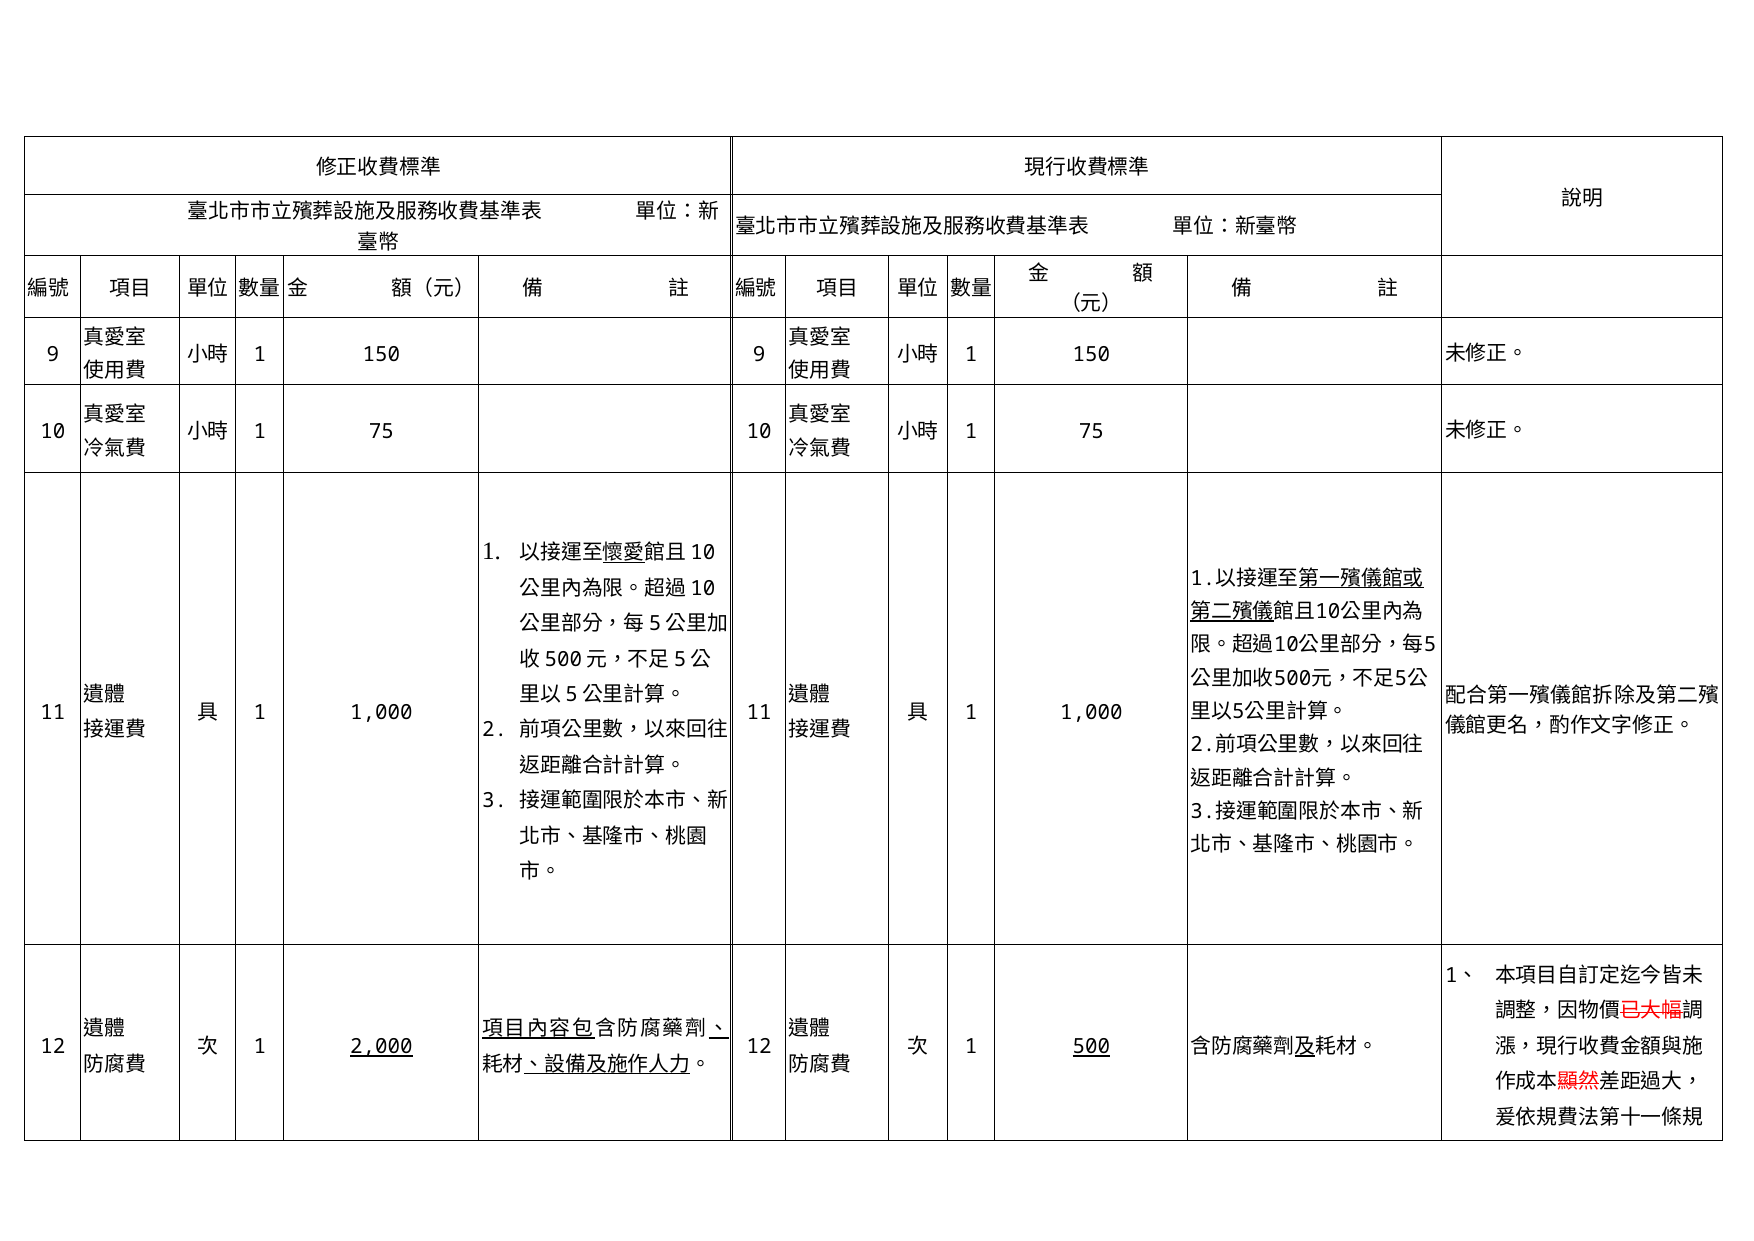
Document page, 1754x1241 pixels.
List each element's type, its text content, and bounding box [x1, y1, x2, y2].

table_cell 1 [948, 385, 994, 472]
table_cell 具 [180, 473, 235, 944]
table_cell [1188, 318, 1441, 384]
table_cell 臺北市市立殯葬設施及服務收費基準表 單位：新臺幣 [733, 195, 1441, 255]
table_cell 1 [236, 385, 283, 472]
table_cell 150 [995, 318, 1187, 384]
table_cell 75 [284, 385, 478, 472]
table_cell 金 額（元） [284, 256, 478, 317]
table_cell 1.以接運至第一殯儀館或第二殯儀館且10公里內為限。超過10公里部分，每5公里加收500元，不足5公里以5公里計算。 2.前項公里數，以來回往返距離合計計算。 3.接運範圍限於本市、新北市、基隆市、桃園市。 [1188, 473, 1441, 944]
table_cell 備 註 [479, 256, 730, 317]
table_cell 1 [236, 945, 283, 1140]
table_cell 編號 [25, 256, 80, 317]
table_cell 12 [25, 945, 80, 1140]
table_cell 遺體 接運費 [786, 473, 888, 944]
table_header 現行收費標準 [733, 137, 1441, 193]
table_cell 遺體 防腐費 [786, 945, 888, 1140]
table_cell 1 [236, 473, 283, 944]
table_cell 500 [995, 945, 1187, 1140]
table_cell 單位 [889, 256, 947, 317]
table_cell 真愛室 使用費 [786, 318, 888, 384]
table_cell [1442, 256, 1722, 317]
table_cell 配合第一殯儀館拆除及第二殯儀館更名，酌作文字修正。 [1442, 473, 1722, 944]
table_cell 以接運至懷愛館且10公里內為限。超過10公里部分，每5公里加收500元，不足5公里以5公里計算。 前項公里數，以來回往返距離合計計算。 接運範圍限於本市、新北市、基隆市、桃園市。 [479, 473, 730, 944]
table_cell 10 [25, 385, 80, 472]
table_cell 項目 [786, 256, 888, 317]
table_cell 次 [180, 945, 235, 1140]
table_cell 1,000 [995, 473, 1187, 944]
table_cell 備 註 [1188, 256, 1441, 317]
table_cell 含防腐藥劑及耗材。 [1188, 945, 1441, 1140]
table_cell 項目內容包含防腐藥劑、耗材、設備及施作人力。 [479, 945, 730, 1140]
table_cell 11 [25, 473, 80, 944]
table_cell 遺體 防腐費 [81, 945, 179, 1140]
table_cell 75 [995, 385, 1187, 472]
table_cell 1,000 [284, 473, 478, 944]
table_cell [479, 385, 730, 472]
table_cell 1 [948, 318, 994, 384]
table_cell 11 [733, 473, 785, 944]
table_cell 數量 [948, 256, 994, 317]
table_cell 真愛室 冷氣費 [81, 385, 179, 472]
table_cell 150 [284, 318, 478, 384]
table_cell 9 [733, 318, 785, 384]
table_cell 10 [733, 385, 785, 472]
table_cell 數量 [236, 256, 283, 317]
table_cell 小時 [889, 318, 947, 384]
table_header 修正收費標準 [25, 137, 730, 193]
table_cell 臺北市市立殯葬設施及服務收費基準表 單位：新臺幣 [25, 195, 730, 255]
table_cell 編號 [733, 256, 785, 317]
table_cell 單位 [180, 256, 235, 317]
table_cell 2,000 [284, 945, 478, 1140]
table_cell 小時 [180, 318, 235, 384]
table_cell 12 [733, 945, 785, 1140]
table_cell 小時 [180, 385, 235, 472]
table_cell 具 [889, 473, 947, 944]
table_cell 真愛室 使用費 [81, 318, 179, 384]
table_header 說明 [1442, 137, 1722, 255]
table_cell 未修正。 [1442, 318, 1722, 384]
table_cell 次 [889, 945, 947, 1140]
table_cell 1 [948, 945, 994, 1140]
table_cell 金 額（元） [995, 256, 1187, 317]
table_cell 小時 [889, 385, 947, 472]
table_cell 9 [25, 318, 80, 384]
table_cell 遺體 接運費 [81, 473, 179, 944]
table_cell 真愛室 冷氣費 [786, 385, 888, 472]
table_cell 本項目自訂定迄今皆未調整，因物價已大幅調漲，現行收費金額與施作成本顯然差距過大，爰依規費法第十一條規定進行檢討。 現行遺體防腐費僅計算防腐藥劑及耗材之成本，未將施作人力之實際辦理時數及成本費用一併納入計算，亦未將施打防腐所需物料（如防腐用縫合針、持針器、剪刀、鑷子、止血鉗、血管鉤及防護裝備等）及設備（防腐液灌流機）之成本納入計算。 現依遺體防腐作業項目內容核實計算，臺北市殯葬管理處(以下簡稱殯葬處)辦理成本約為新臺幣(下同)5,000元，惟為降低大幅漲價對民眾之影響程度，擬採逐年檢討方式逐步調整，爰依計算所得之成本酌增本項目之金額。至於民間業者施作遺體防腐作業，依遺體狀況及防腐施作難度，施作一次費用約在新臺幣3萬元至8萬元不等，故本項目修正後之金額仍遠低於市場行情。 [1442, 945, 1722, 1140]
table_cell [479, 318, 730, 384]
table_cell 項目 [81, 256, 179, 317]
table_cell 1 [948, 473, 994, 944]
table_cell [1188, 385, 1441, 472]
table_cell 未修正。 [1442, 385, 1722, 472]
table_cell 1 [236, 318, 283, 384]
